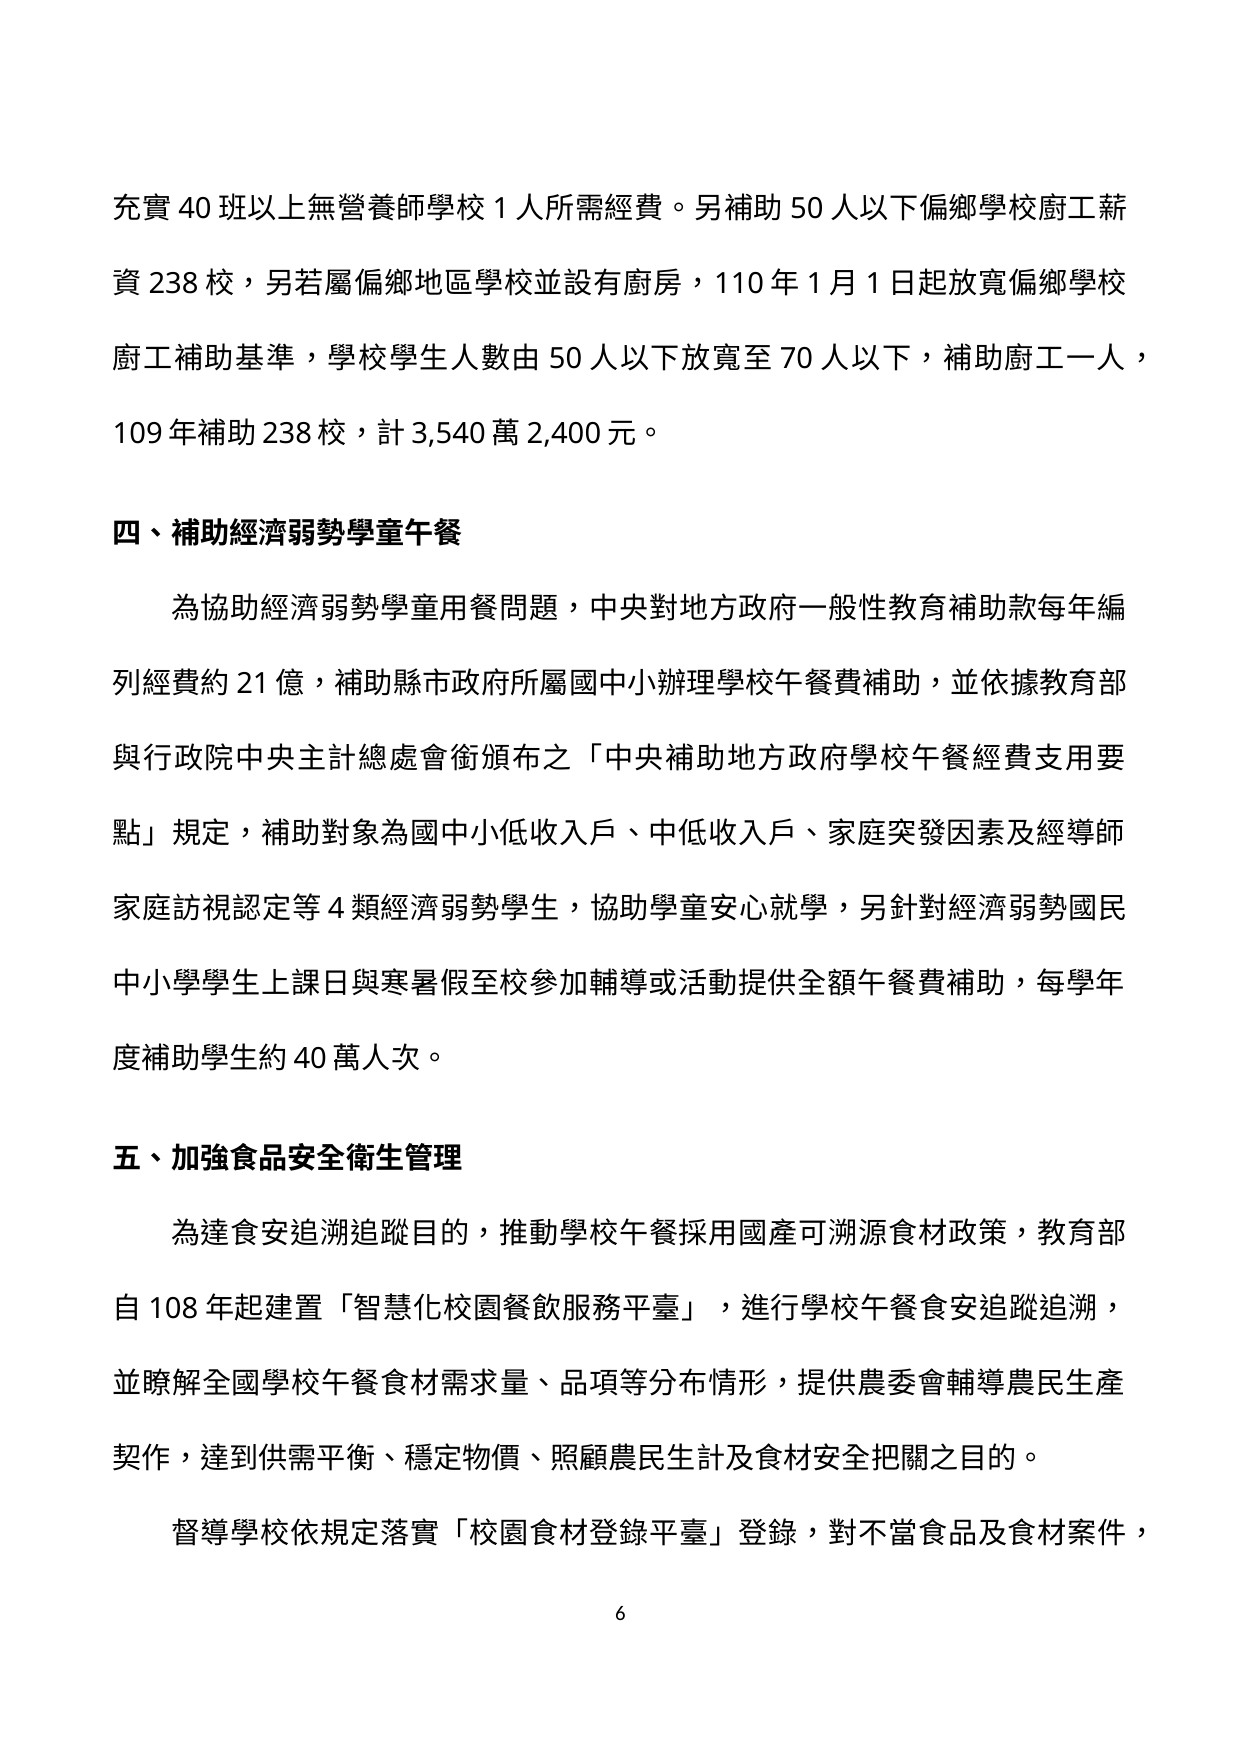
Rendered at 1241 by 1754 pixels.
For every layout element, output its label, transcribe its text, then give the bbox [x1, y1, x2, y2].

list 為協助經濟弱勢學童用餐問題，中央對地方政府一般性教育補助款每年編列經費約21億，補助縣市政府所屬國中小辦理學校午餐費補助，並依據教育部與行政院中央主計總處會銜頒布之「中央補助地方政府學校午餐經費支用要點」規定，補助對象為國中小低收入戶、中低收入戶、家庭突發因素及經導師家庭訪視認定等4類經濟弱勢學生，協助學童安心就學，另針對經濟弱勢國民中小學學生上課日與寒暑假至校參加輔導或活動提供全額午餐費補助，每學年度補助學生約40萬人次。 [112, 562, 1128, 1087]
list 配合食安及因應學校對廚工及營養師專業人力需求，訂定「教育部國民及學前教育署補助直轄市與縣(市)政府所屬公立國民中學及國民小學充實學校午餐人力要點」，持續補助地方政府依法聘足法定應聘營養師員額，並補助國中小充實40班以上無營養師學校1人所需經費。另補助50人以下偏鄉學校廚工薪資238校，另若屬偏鄉地區學校並設有廚房，110年1月1日起放寬偏鄉學校廚工補助基準，學校學生人數由50人以下放寬至70人以下，補助廚工一人，109年補助238校，計3,540萬2,400元。 [112, 162, 1128, 462]
list 督導學校依規定落實「校園食材登錄平臺」登錄，對不當食品及食材案件，立即與衛生、農業單位確認馬上下架停用禁售。另配合行政院「食安五環」，辦理跨部會聯合稽查學校午餐專案、增修學校午餐採購契約參考範本，供學校採購參考。 [112, 1487, 1128, 1562]
subtitle 四、補助經濟弱勢學童午餐 [112, 487, 1128, 562]
subtitle 五、加強食品安全衛生管理 [112, 1112, 1128, 1187]
list 為達食安追溯追蹤目的，推動學校午餐採用國產可溯源食材政策，教育部自108年起建置「智慧化校園餐飲服務平臺」，進行學校午餐食安追蹤追溯，並瞭解全國學校午餐食材需求量、品項等分布情形，提供農委會輔導農民生產契作，達到供需平衡、穩定物價、照顧農民生計及食材安全把關之目的。 [112, 1187, 1128, 1487]
